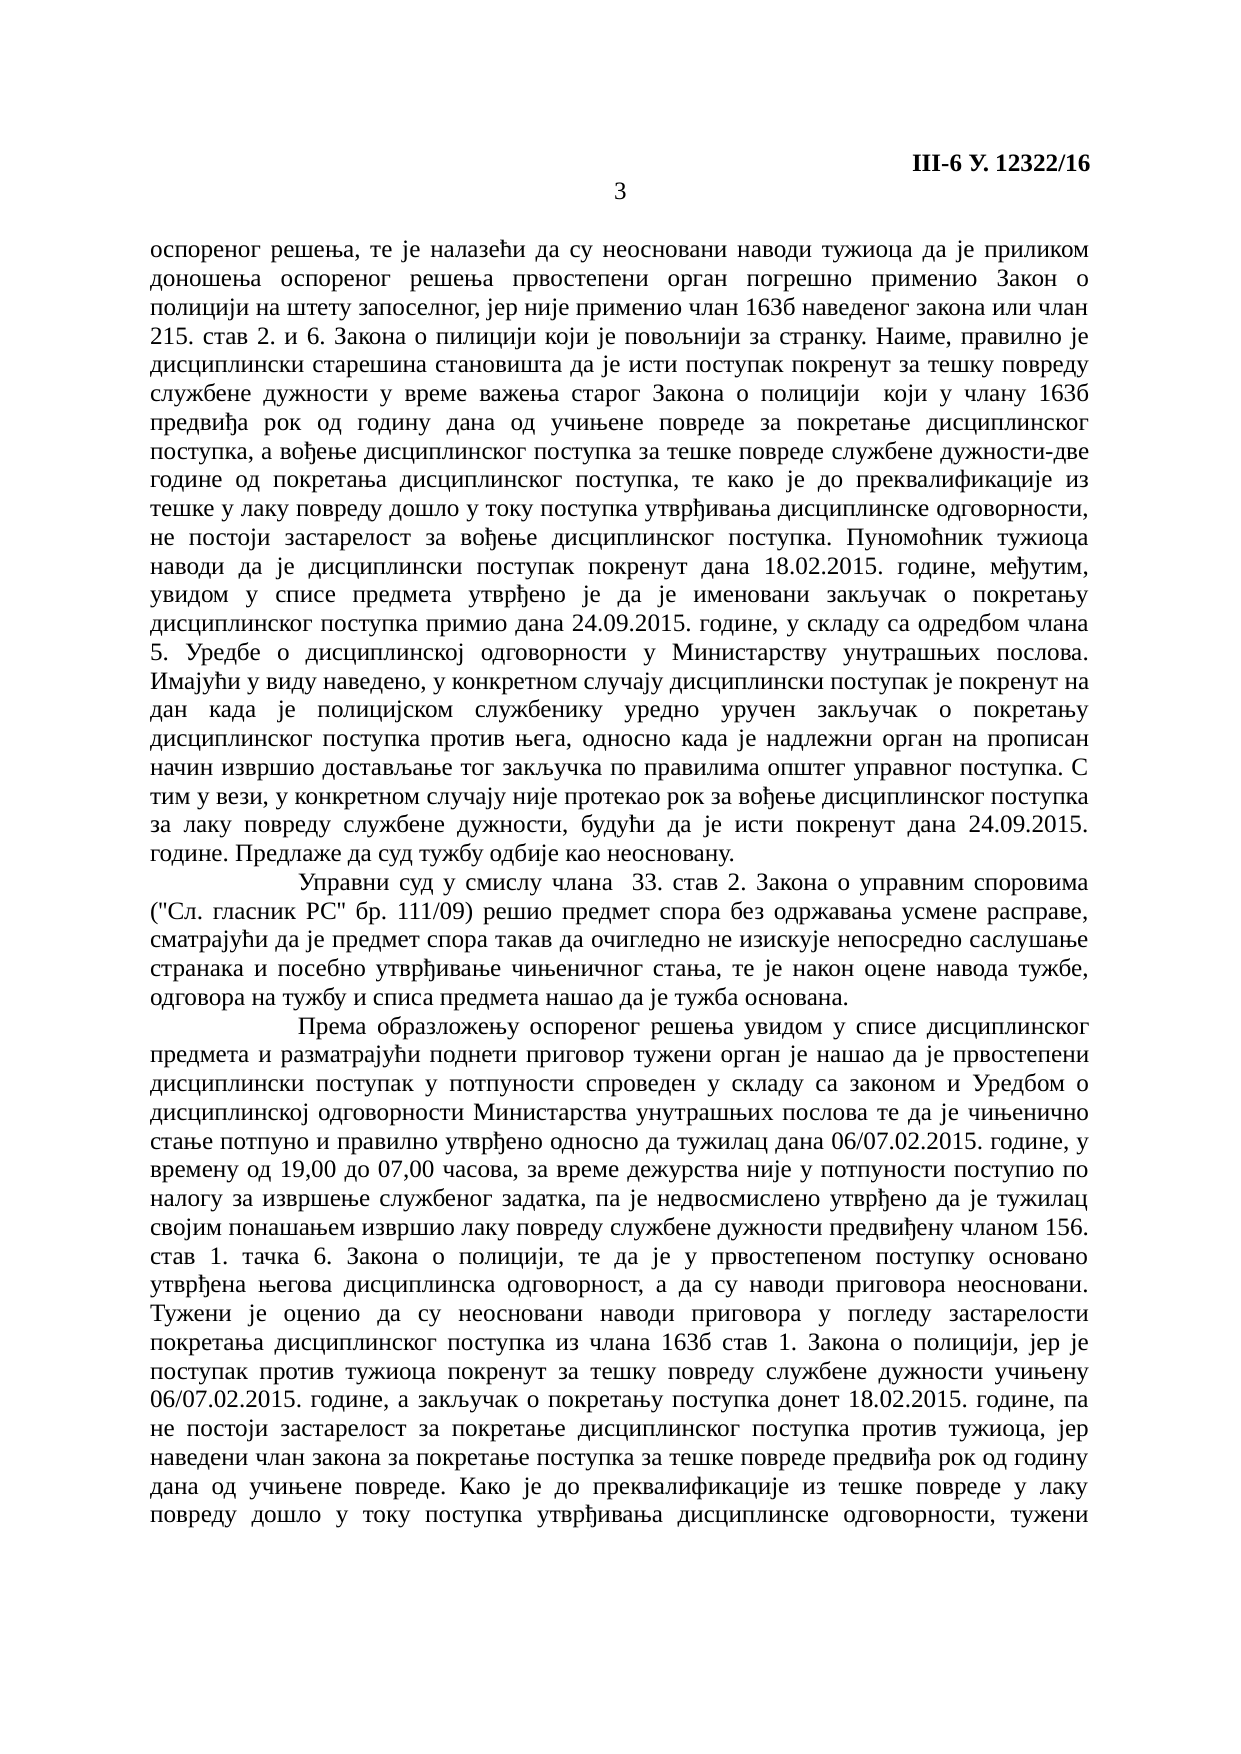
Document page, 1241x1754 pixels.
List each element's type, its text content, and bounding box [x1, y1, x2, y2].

text оспореног решења, те је налазећи да су неосновани наводи тужиоца да је приликом доношења оспореног решења првостепени орган погрешно применио Закон о полицији на штету запоселног, јер није применио члан 163б наведеног закона или члан 215. став 2. и 6. Закона о пилицији који је повољнији за странку. Наиме, правилно је дисциплински старешина становишта да је исти поступак покренут за тешку повреду службене дужности у време важења старог Закона о полицији који у члану 163б предвиђа рок од годину дана од учињене повреде за покретање дисциплинског поступка, а вођење дисциплинског поступка за тешке повреде службене дужности-две године од покретања дисциплинског поступка, те како је до преквалификације из тешке у лаку повреду дошло у току поступка утврђивања дисциплинске одговорности, не постоји застарелост за вођење дисциплинског поступка. Пуномоћник тужиоца наводи да је дисциплински поступак покренут дана 18.02.2015. године, међутим, увидом у списе предмета утврђено је да је именовани закључак о покретању дисциплинског поступка примио дана 24.09.2015. године, у складу са одредбом члана 5. Уредбе о дисциплинској одговорности у Министарству унутрашњих послова. Имајући у виду наведено, у конкретном случају дисциплински поступак је покренут на дан када је полицијском службенику уредно уручен закључак о покретању дисциплинског поступка против њега, односно када је надлежни орган на прописан начин извршио достављање тог закључка по правилима општег управног поступка. С тим у вези, у конкретном случају није протекао рок за вођење дисциплинског поступка за лаку повреду службене дужности, будући да је исти покренут дана 24.09.2015. године. Предлаже да суд тужбу одбије као неосновану. [150, 234, 1090, 867]
text Управни суд у смислу члана 33. став 2. Закона о управним споровима (''Сл. гласник РС'' бр. 111/09) решио предмет спора без одржавања усмене расправе, сматрајући да је предмет спора такав да очигледно не изискује непосредно саслушање странака и посебно утврђивање чињеничног стања, те је након оцене навода тужбе, одговора на тужбу и списа предмета нашао да је тужба основана. [150, 867, 1090, 1011]
text Према образложењу оспореног решења увидом у списе дисциплинског предмета и разматрајући поднети приговор тужени орган је нашао да је првостепени дисциплински поступак у потпуности спроведен у складу са законом и Уредбом о дисциплинској одговорности Министарства унутрашњих послова те да је чињенично стање потпуно и правилно утврђено односно да тужилац дана 06/07.02.2015. године, у времену од 19,00 до 07,00 часова, за време дежурства није у потпуности поступио по налогу за извршење службеног задатка, па је недвосмислено утврђено да је тужилац својим понашањем извршио лаку повреду службене дужности предвиђену чланом 156. став 1. тачка 6. Закона о полицији, те да је у првостепеном поступку основано утврђена његова дисциплинска одговорност, а да су наводи приговора неосновани. Тужени је оценио да су неосновани наводи приговора у погледу застарелости покретања дисциплинског поступка из члана 163б став 1. Закона о полицији, јер је поступак против тужиоца покренут за тешку повреду службене дужности учињену 06/07.02.2015. године, а закључак о покретању поступка донет 18.02.2015. године, па не постоји застарелост за покретање дисциплинског поступка против тужиоца, јер наведени члан закона за покретање поступка за тешке повреде предвиђа рок од годину дана од учињене повреде. Како је до преквалификације из тешке повреде у лаку повреду дошло у току поступка утврђивања дисциплинске одговорности, тужени [150, 1011, 1090, 1528]
